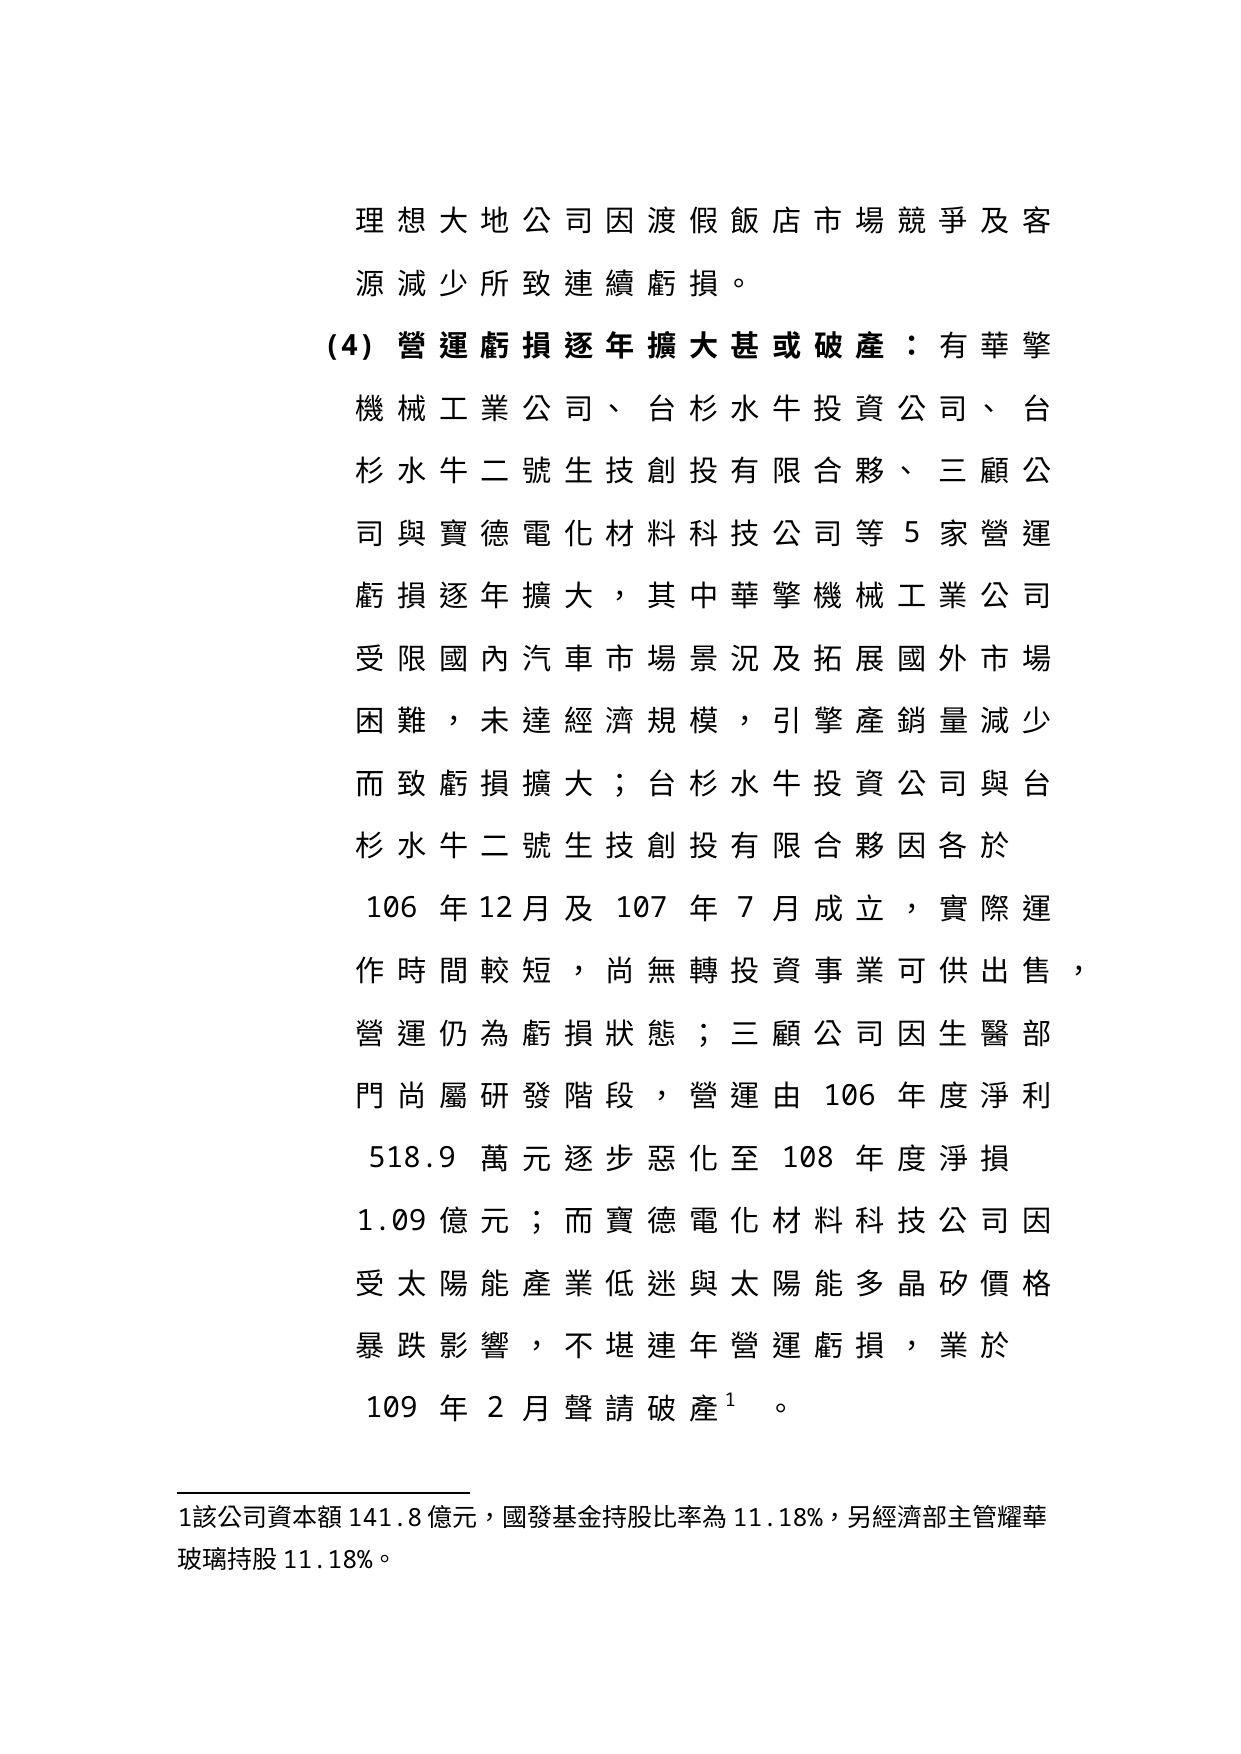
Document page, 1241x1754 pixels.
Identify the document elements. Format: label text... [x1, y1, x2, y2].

text (3)連續虧損3年：台灣國際造船公司、Gogoro Inc.、聯合再生能源公司與理想大地公司等4家於106年度至108年度營運虧損，其中台灣國際造船公司因未能承攬有利潤之商船業務等與業務成本增加所致連續虧損；Gogoro Inc.則因資本支出較大且持續開發新產品，仍處虧損狀態；聯合再生能源公司為107年10月新日光、昱晶及昇陽光電3家公司合併，受全球太陽能電池巿場供過於求、模組因台灣市場太陽能政策不明及新興市場開發進度延後等影響營收未如預期，108年度營運虧損已增至57.69億元；理想大地公司因渡假飯店市場競爭及客源減少所致連續虧損。 [301, 177, 1058, 302]
text 該公司資本額141.8億元，國發基金持股比率為11.18%，另經濟部主管耀華玻璃持股11.18%。 [177, 1493, 1063, 1577]
text (4)營運虧損逐年擴大甚或破產：有華擎機械工業公司、台杉水牛投資公司、台杉水牛二號生技創投有限合夥、三顧公司與寶德電化材料科技公司等5家營運虧損逐年擴大，其中華擎機械工業公司受限國內汽車市場景況及拓展國外市場困難，未達經濟規模，引擎產銷量減少而致虧損擴大；台杉水牛投資公司與台杉水牛二號生技創投有限合夥因各於106年12月及107年7月成立，實際運作時間較短，尚無轉投資事業可供出售，營運仍為虧損狀態；三顧公司因生醫部門尚屬研發階段，營運由106年度淨利518.9萬元逐步惡化至108年度淨損1.09億元；而寶德電化材料科技公司因受太陽能產業低迷與太陽能多晶矽價格暴跌影響，不堪連年營運虧損，業於109年2月聲請破產。 [301, 302, 1058, 1427]
